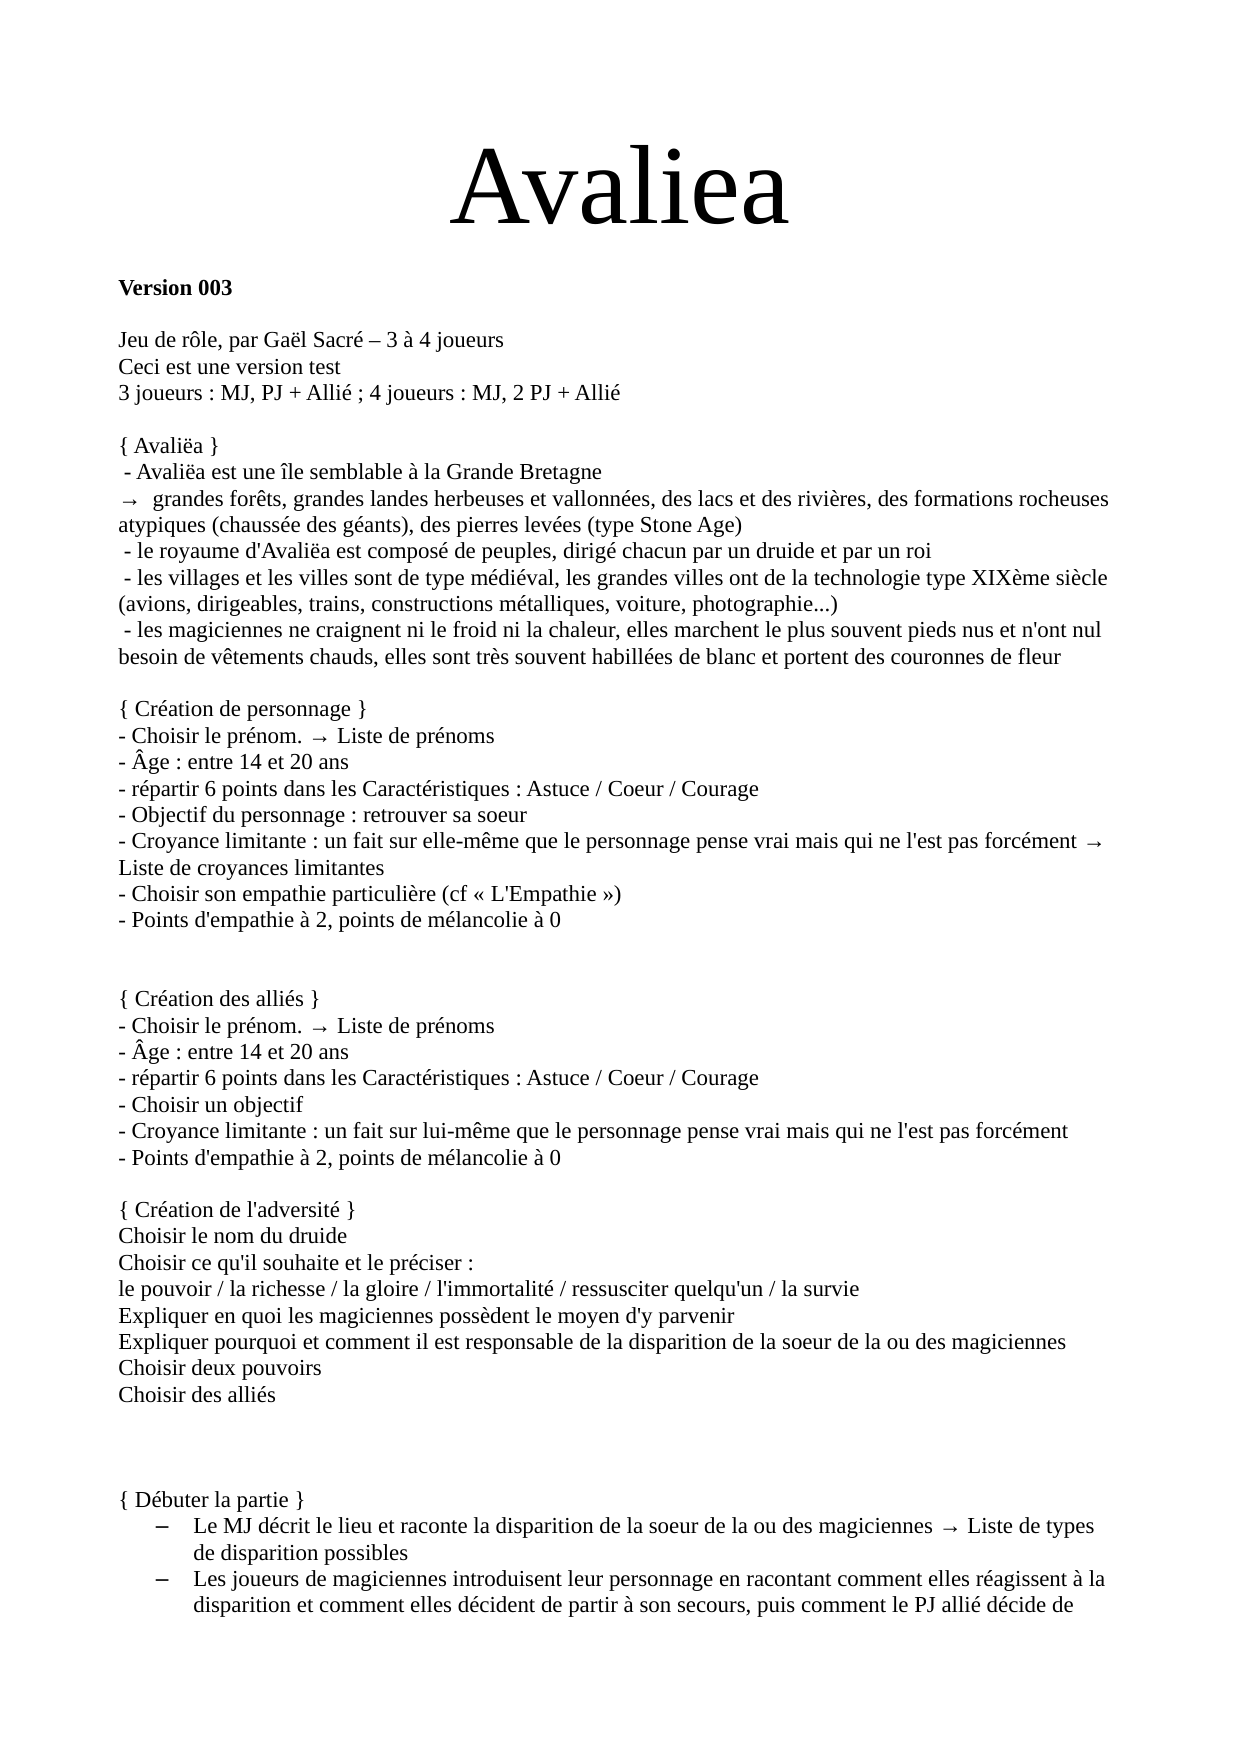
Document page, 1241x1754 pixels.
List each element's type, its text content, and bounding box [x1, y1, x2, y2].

text - Points d'empathie à 2, points de mélancolie à 0 [118, 1143, 1122, 1170]
text { Avaliëa } [118, 432, 1122, 458]
text Choisir des alliés [118, 1381, 1122, 1407]
text Expliquer en quoi les magiciennes possèdent le moyen d'y parvenir [118, 1302, 1122, 1328]
list Les joueurs de magiciennes introduisent leur personnage en racontant comment elles réagissent à la disparition et comment elles décident de partir à son secours, puis comment le PJ allié décide de [156, 1565, 1122, 1618]
text - Choisir son empathie particulière (cf « L'Empathie ») [118, 880, 1122, 906]
text Choisir le nom du druide [118, 1223, 1122, 1249]
text 3 joueurs : MJ, PJ + Allié ; 4 joueurs : MJ, 2 PJ + Allié [118, 379, 1122, 406]
text - Objectif du personnage : retrouver sa soeur [118, 801, 1122, 827]
text { Débuter la partie } [118, 1486, 1122, 1512]
text Choisir ce qu'il souhaite et le préciser : [118, 1249, 1122, 1275]
text - Points d'empathie à 2, points de mélancolie à 0 [118, 906, 1122, 933]
text - Avaliëa est une île semblable à la Grande Bretagne [118, 458, 1122, 485]
text - Croyance limitante : un fait sur elle-même que le personnage pense vrai mais qui ne l'est pas forcément → Liste de croyances limitantes [118, 827, 1122, 880]
text - les magiciennes ne craignent ni le froid ni la chaleur, elles marchent le plus souvent pieds nus et n'ont nul besoin de vêtements chauds, elles sont très souvent habillées de blanc et portent des couronnes de fleur [118, 616, 1122, 669]
text Choisir deux pouvoirs [118, 1354, 1122, 1381]
text Expliquer pourquoi et comment il est responsable de la disparition de la soeur de la ou des magiciennes [118, 1328, 1122, 1354]
text - Choisir le prénom. → Liste de prénoms [118, 722, 1122, 748]
text Avaliea [118, 118, 1122, 247]
text - Choisir le prénom. → Liste de prénoms [118, 1012, 1122, 1038]
text - Âge : entre 14 et 20 ans [118, 1038, 1122, 1064]
text - répartir 6 points dans les Caractéristiques : Astuce / Coeur / Courage [118, 774, 1122, 801]
text { Création de l'adversité } [118, 1196, 1122, 1223]
text - répartir 6 points dans les Caractéristiques : Astuce / Coeur / Courage [118, 1064, 1122, 1091]
text Jeu de rôle, par Gaël Sacré – 3 à 4 joueurs [118, 327, 1122, 353]
text - le royaume d'Avaliëa est composé de peuples, dirigé chacun par un druide et par un roi [118, 537, 1122, 564]
text { Création des alliés } [118, 985, 1122, 1012]
text - Choisir un objectif [118, 1091, 1122, 1117]
text le pouvoir / la richesse / la gloire / l'immortalité / ressusciter quelqu'un / la survie [118, 1275, 1122, 1302]
text - les villages et les villes sont de type médiéval, les grandes villes ont de la technologie type XIXème siècle (avions, dirigeables, trains, constructions métalliques, voiture, photographie...) [118, 564, 1122, 616]
text - Croyance limitante : un fait sur lui-même que le personnage pense vrai mais qui ne l'est pas forcément [118, 1117, 1122, 1143]
text - Âge : entre 14 et 20 ans [118, 748, 1122, 774]
text { Création de personnage } [118, 696, 1122, 722]
text Version 003 [118, 274, 1122, 300]
text Ceci est une version test [118, 353, 1122, 379]
list Le MJ décrit le lieu et raconte la disparition de la soeur de la ou des magiciennes → Liste de types de disparition possibles [156, 1512, 1122, 1565]
text → grandes forêts, grandes landes herbeuses et vallonnées, des lacs et des rivières, des formations rocheuses atypiques (chaussée des géants), des pierres levées (type Stone Age) [118, 485, 1122, 537]
